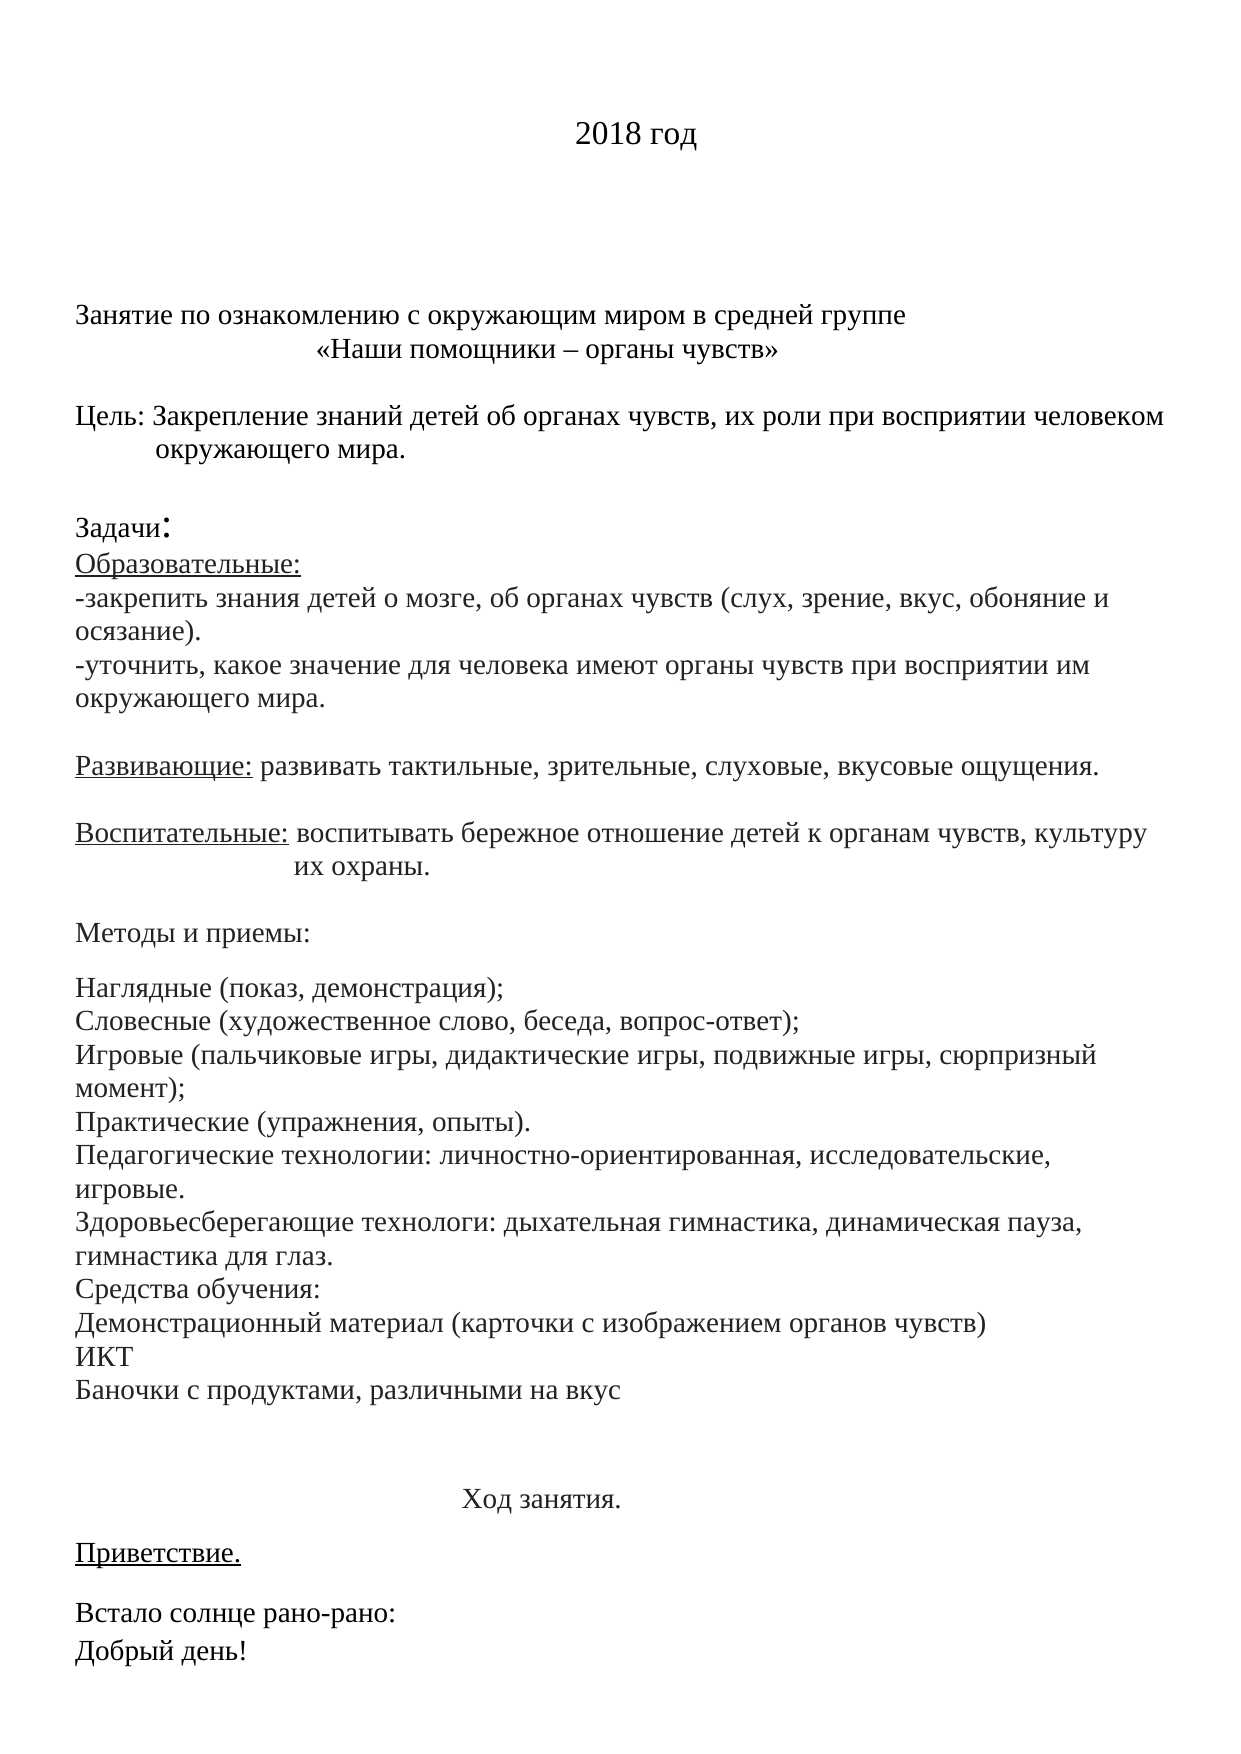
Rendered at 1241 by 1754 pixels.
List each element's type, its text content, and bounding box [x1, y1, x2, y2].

text Методы и приемы: [75, 882, 1165, 949]
text окружающего мира. [75, 431, 1165, 465]
text Наглядные (показ, демонстрация); Словесные (художественное слово, беседа, вопрос-ответ); Игровые (пальчиковые игры, дидактические игры, подвижные игры, сюрпризный момент); Практические (упражнения, опыты). Педагогические технологии: личностно-ориентированная, исследовательские, игровые. Здоровьесберегающие технологи: дыхательная гимнастика, динамическая пауза, гимнастика для глаз. Средства обучения: Демонстрационный материал (карточки с изображением органов чувств) ИКТ Баночки с продуктами, различными на вкус [75, 970, 1165, 1406]
text Занятие по ознакомлению с окружающим миром в средней группе [75, 297, 1165, 331]
text Цель: Закрепление знаний детей об органах чувств, их роли при восприятии человеком [75, 398, 1165, 431]
text Ход занятия. [75, 1481, 1165, 1514]
text «Наши помощники – органы чувств» [75, 331, 1165, 364]
text их охраны. [75, 848, 1165, 882]
text Задачи: [75, 498, 1165, 546]
text Развивающие: развивать тактильные, зрительные, слуховые, вкусовые ощущения. [75, 714, 1165, 781]
text Образовательные: -закрепить знания детей о мозге, об органах чувств (слух, зрение, вкус, обоняние и осязание). -уточнить, какое значение для человека имеют органы чувств при восприятии им окружающего мира. [75, 546, 1165, 714]
text Воспитательные: воспитывать бережное отношение детей к органам чувств, культуру [75, 781, 1165, 848]
text 2018 год [75, 113, 1165, 152]
text Добрый день! [75, 1633, 1165, 1667]
text Приветствие. [75, 1535, 1165, 1569]
text Встало солнце рано-рано: [75, 1595, 1165, 1628]
